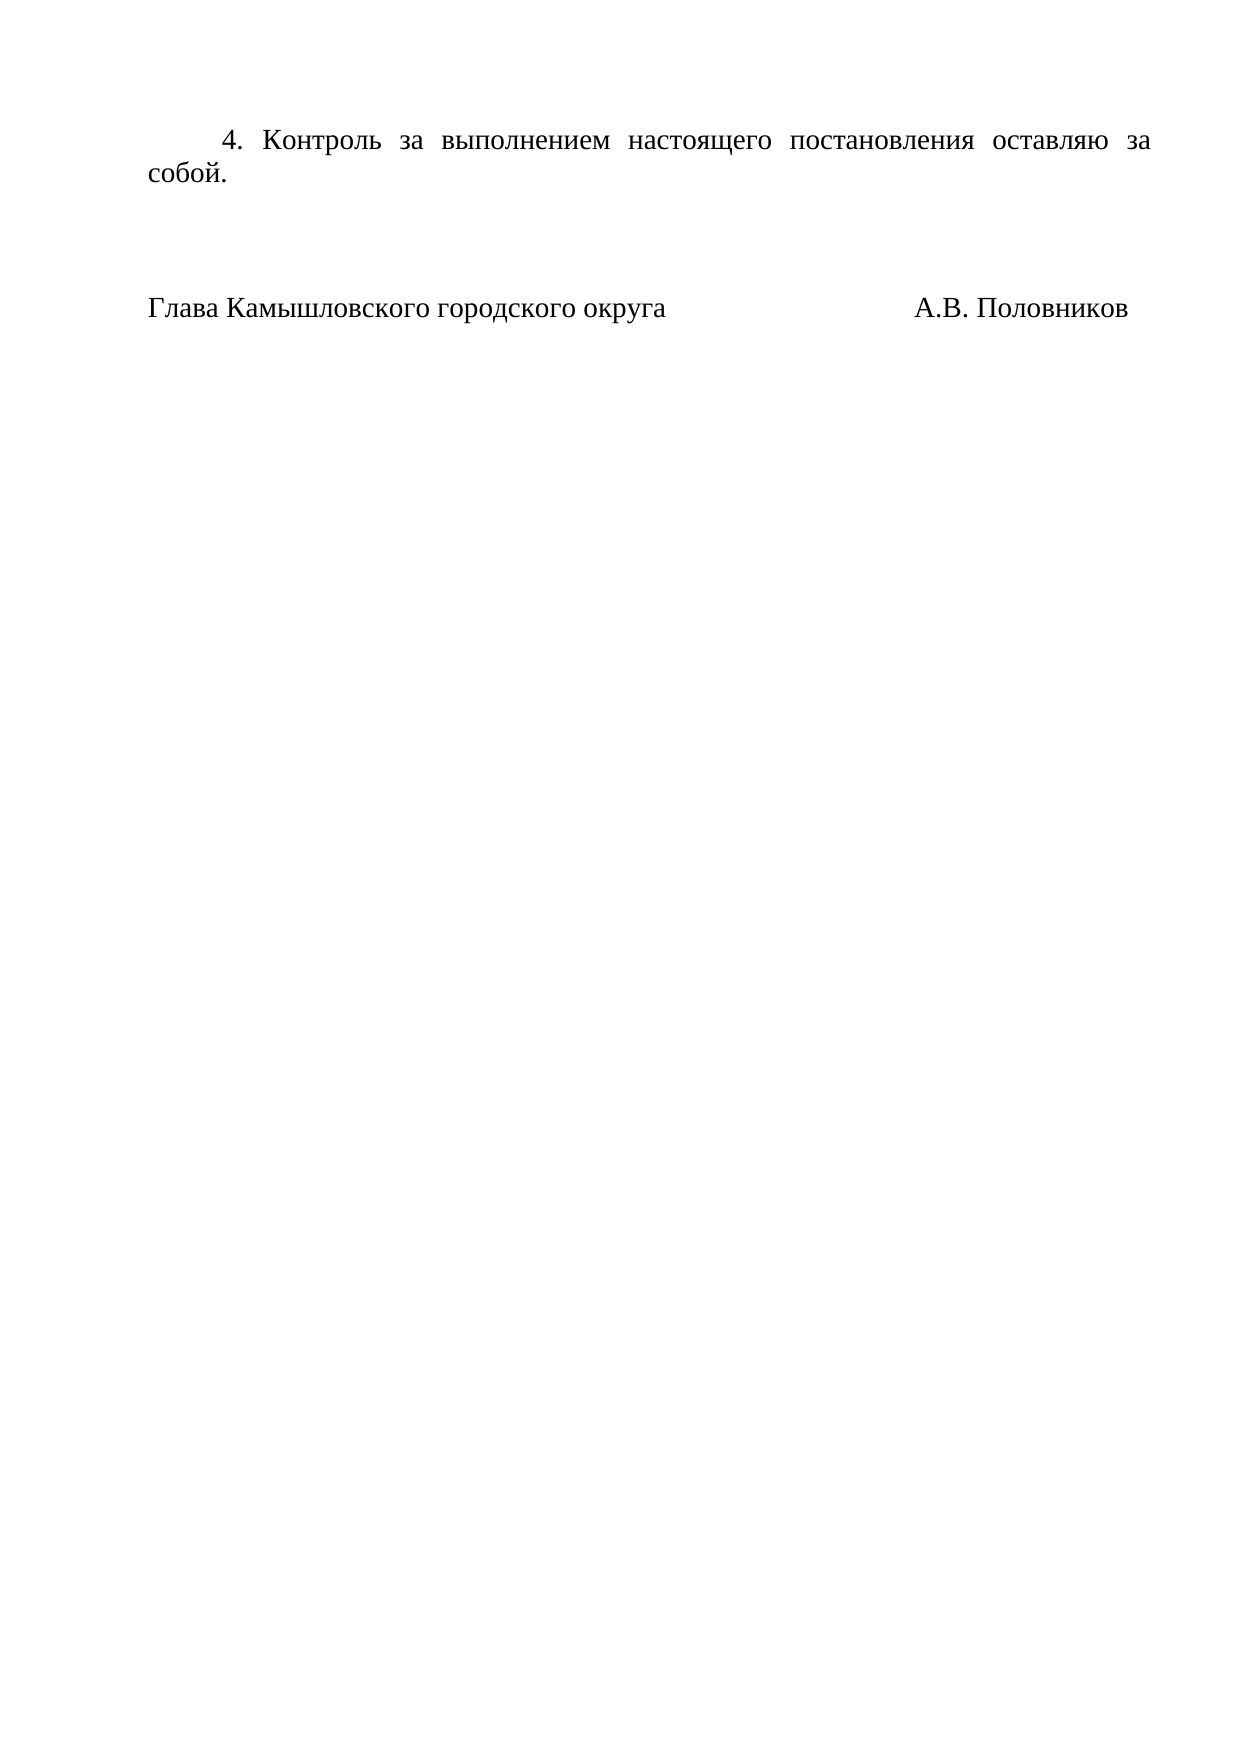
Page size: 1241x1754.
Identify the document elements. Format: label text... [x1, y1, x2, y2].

list Контроль за выполнением настоящего постановления оставляю за собой. [148, 122, 1152, 189]
text Глава Камышловского городского округа А.В. Половников [148, 290, 1152, 323]
